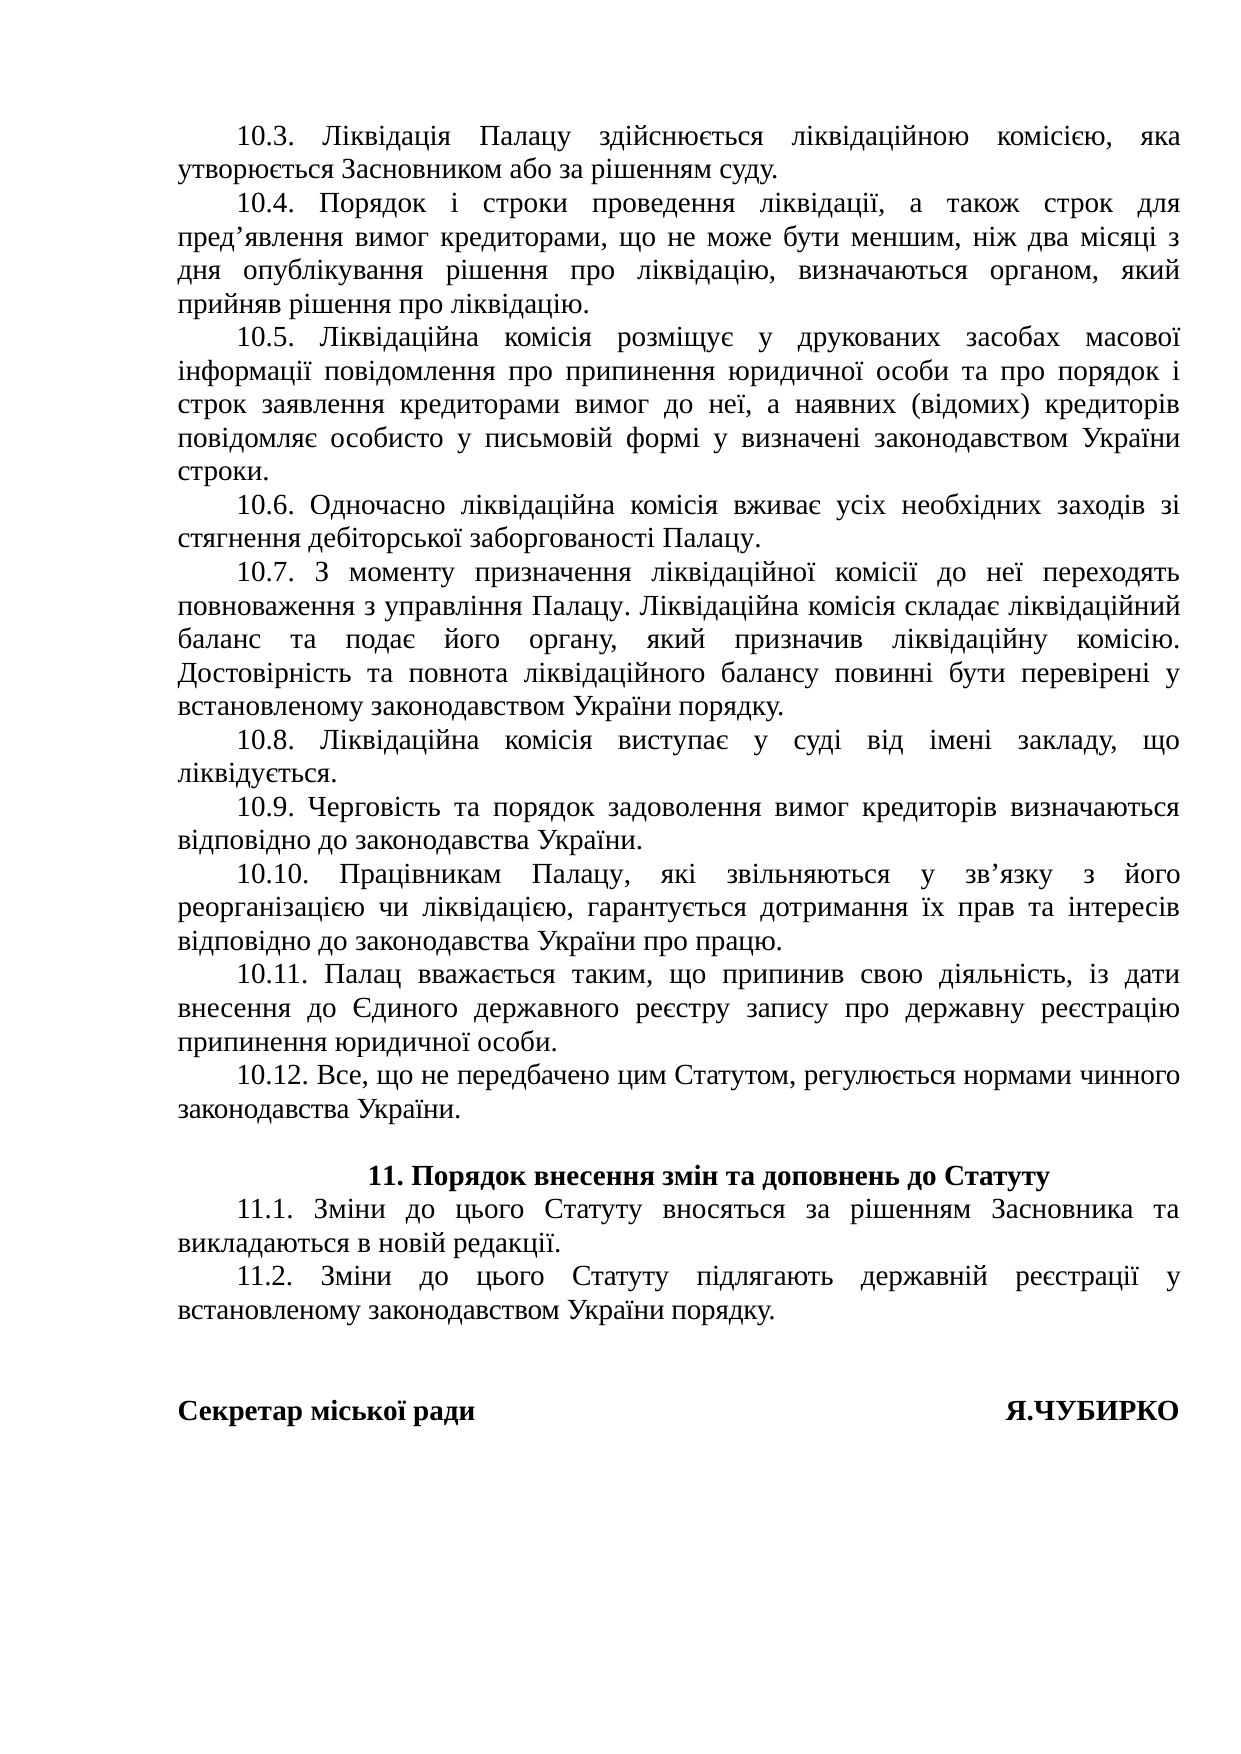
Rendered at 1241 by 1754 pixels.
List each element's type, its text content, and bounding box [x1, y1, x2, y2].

text 10.9. Черговість та порядок задоволення вимог кредиторів визначаються відповідно до законодавства України. [177, 789, 1181, 856]
text 11.1. Зміни до цього Статуту вносяться за рішенням Засновника та викладаються в новій редакції. [177, 1191, 1181, 1258]
text 10.6. Одночасно ліквідаційна комісія вживає усіх необхідних заходів зі стягнення дебіторської заборгованості Палацу. [177, 487, 1181, 554]
text Секретар міської ради Я.ЧУБИРКО [177, 1393, 1181, 1426]
text 10.11. Палац вважається таким, що припинив свою діяльність, із дати внесення до Єдиного державного реєстру запису про державну реєстрацію припинення юридичної особи. [177, 957, 1181, 1057]
text 10.12. Все, що не передбачено цим Статутом, регулюється нормами чинного законодавства України. [177, 1057, 1181, 1124]
text 10.10. Працівникам Палацу, які звільняються у зв’язку з його реорганізацією чи ліквідацією, гарантується дотримання їх прав та інтересів відповідно до законодавства України про працю. [177, 856, 1181, 957]
text 10.5. Ліквідаційна комісія розміщує у друкованих засобах масової інформації повідомлення про припинення юридичної особи та про порядок і строк заявлення кредиторами вимог до неї, а наявних (відомих) кредиторів повідомляє особисто у письмовій формі у визначені законодавством України строки. [177, 319, 1181, 487]
text 10.3. Ліквідація Палацу здійснюється ліквідаційною комісією, яка утворюється Засновником або за рішенням суду. [177, 118, 1181, 185]
text 10.8. Ліквідаційна комісія виступає у суді від імені закладу, що ліквідується. [177, 722, 1181, 789]
text 11. Порядок внесення змін та доповнень до Статуту [177, 1158, 1181, 1191]
text 10.4. Порядок і строки проведення ліквідації, а також строк для пред’явлення вимог кредиторами, що не може бути меншим, ніж два місяці з дня опублікування рішення про ліквідацію, визначаються органом, який прийняв рішення про ліквідацію. [177, 185, 1181, 319]
text 10.7. З моменту призначення ліквідаційної комісії до неї переходять повноваження з управління Палацу. Ліквідаційна комісія складає ліквідаційний баланс та подає його органу, який призначив ліквідаційну комісію. Достовірність та повнота ліквідаційного балансу повинні бути перевірені у встановленому законодавством України порядку. [177, 554, 1181, 722]
text 11.2. Зміни до цього Статуту підлягають державній реєстрації у встановленому законодавством України порядку. [177, 1258, 1181, 1326]
